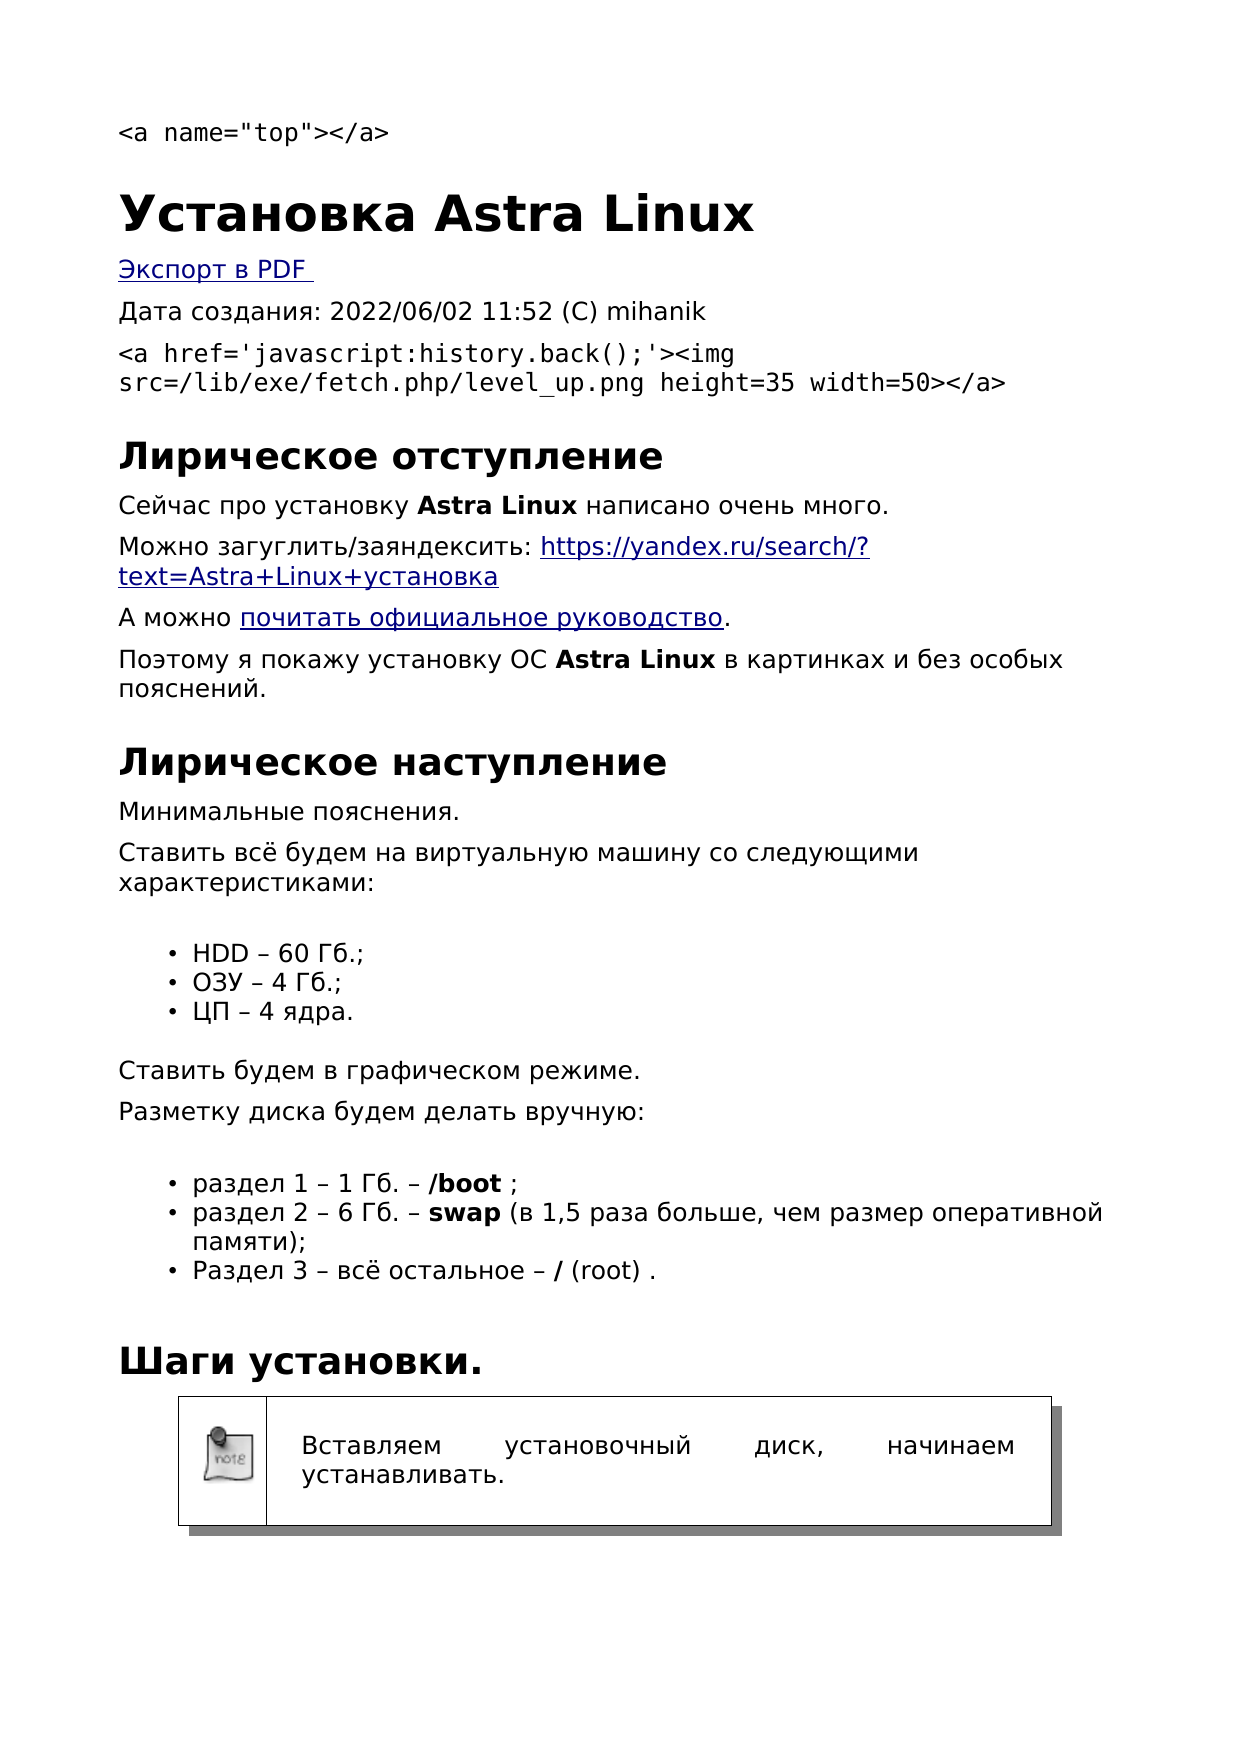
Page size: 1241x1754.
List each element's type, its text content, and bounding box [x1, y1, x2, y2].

subtitle Лирическое отступление [118, 435, 1122, 478]
list Раздел 3 – всё остальное – / (root) . [177, 1256, 1122, 1285]
text Дата создания: 2022/06/02 11:52 (C) mihanik [118, 297, 1122, 326]
list раздел 2 – 6 Гб. – swap (в 1,5 раза больше, чем размер оперативной памяти); [177, 1198, 1122, 1256]
subtitle Шаги установки. [118, 1340, 1122, 1383]
list HDD – 60 Гб.; [177, 939, 1122, 968]
text Минимальные пояснения. [118, 797, 1122, 826]
text Ставить будем в графическом режиме. [118, 1056, 1122, 1085]
subtitle Установка Astra Linux [118, 185, 1122, 243]
text Сейчас про установку Astra Linux написано очень много. [118, 491, 1122, 520]
text Можно загуглить/заяндексить: https://yandex.ru/search/?text=Astra+Linux+установка [118, 532, 1122, 591]
text Ставить всё будем на виртуальную машину со следующими характеристиками: [118, 839, 1122, 897]
text Поэтому я покажу установку ОС Astra Linux в картинках и без особых пояснений. [118, 645, 1122, 703]
table_header Вставляем установочный диск, начинаем устанавливать. [267, 1397, 1051, 1525]
text <a name="top"></a> [118, 118, 1122, 147]
text А можно почитать официальное руководство. [118, 603, 1122, 632]
text Экспорт в PDF [118, 256, 1122, 285]
list ОЗУ – 4 Гб.; [177, 968, 1122, 997]
picture [190, 1419, 266, 1495]
text Разметку диска будем делать вручную: [118, 1098, 1122, 1127]
list раздел 1 – 1 Гб. – /boot ; [177, 1169, 1122, 1198]
text <a href='javascript:history.back();'><img src=/lib/exe/fetch.php/level_up.png height=35 width=50></a> [118, 339, 1122, 397]
list ЦП – 4 ядра. [177, 997, 1122, 1026]
table_header [179, 1397, 266, 1525]
subtitle Лирическое наступление [118, 741, 1122, 784]
